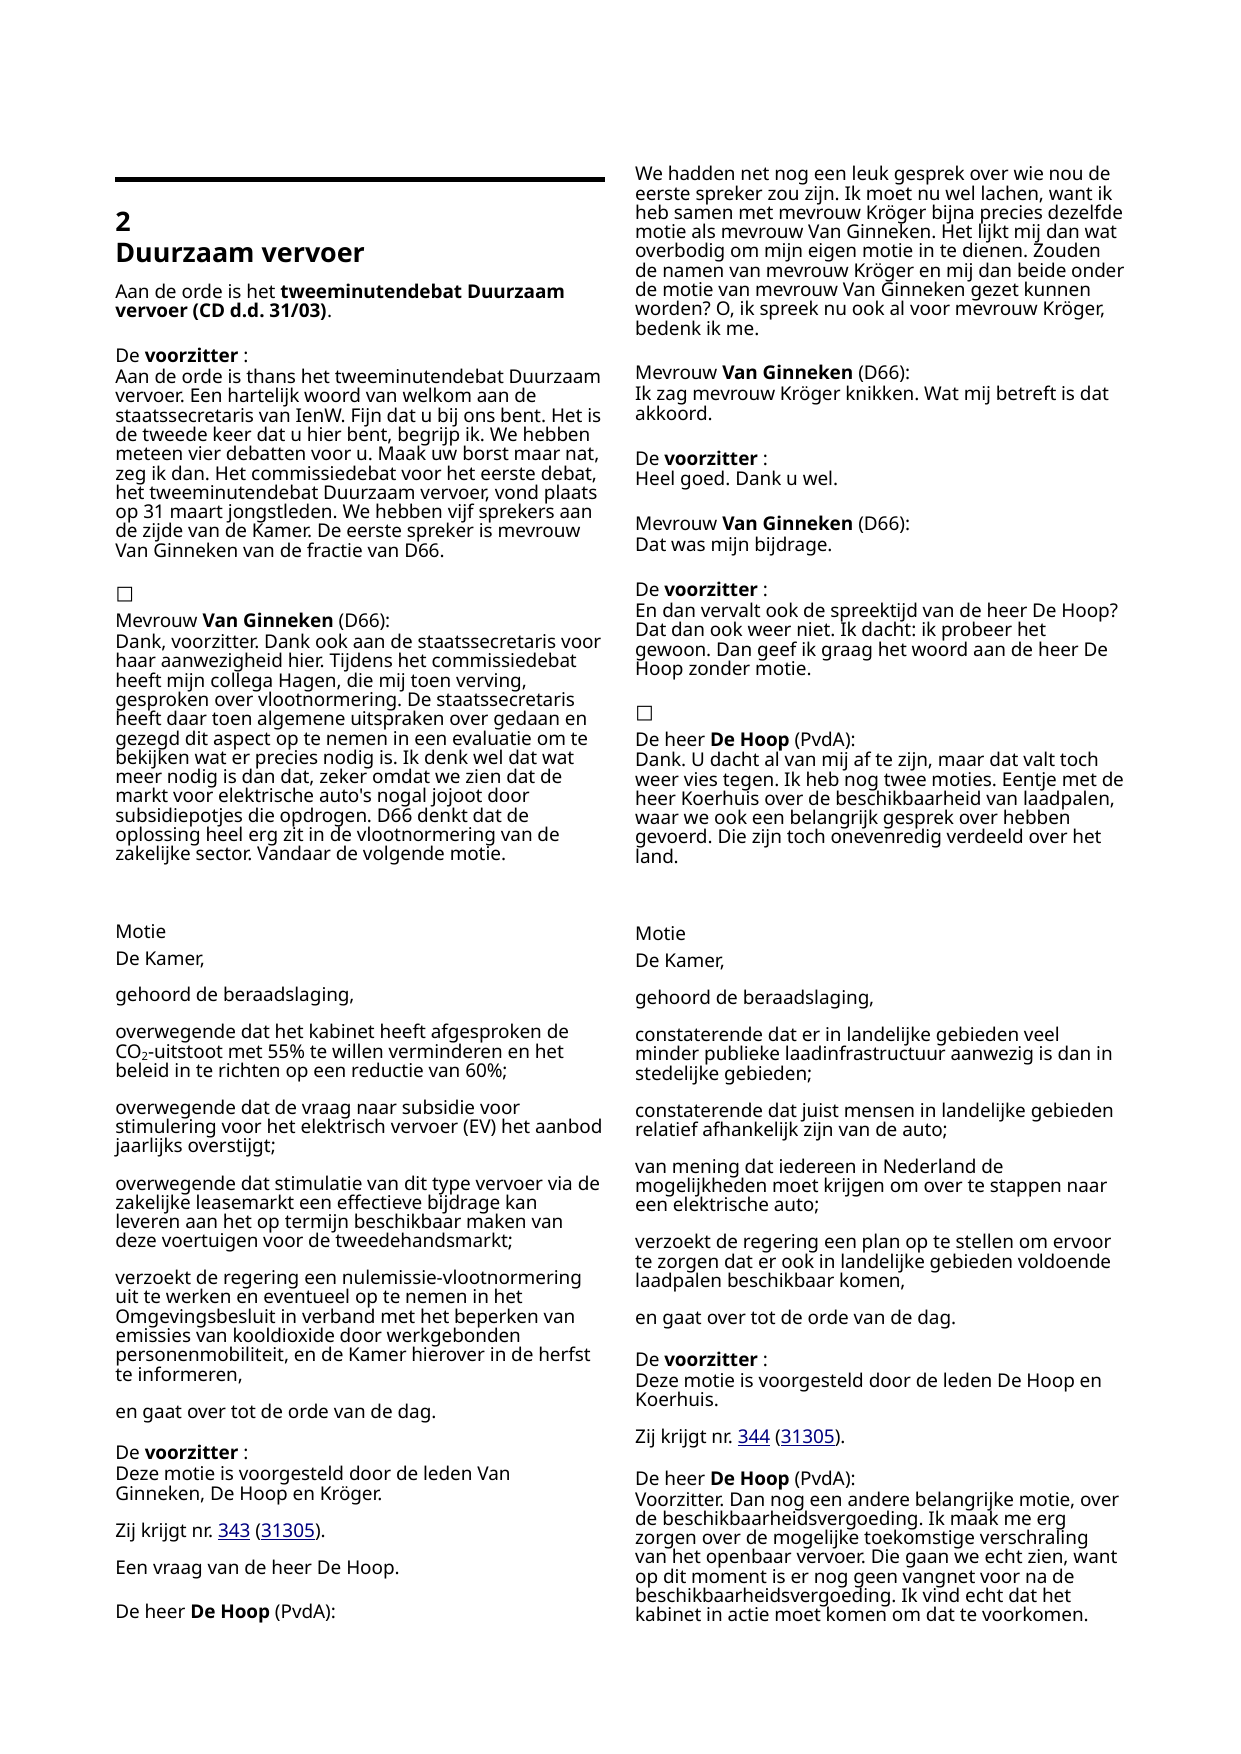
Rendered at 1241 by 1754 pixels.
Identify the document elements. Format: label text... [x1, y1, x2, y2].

text Zij krijgt nr. 344 (31305). [635, 1428, 1125, 1447]
text verzoekt de regering een plan op te stellen om ervoor te zorgen dat er ook in landelijke gebieden voldoende laadpalen beschikbaar komen, [635, 1233, 1125, 1291]
text De voorzitter : [635, 1346, 1125, 1372]
text Mevrouw Van Ginneken (D66): [115, 607, 605, 633]
text verzoekt de regering een nulemissie-vlootnormering uit te werken en eventueel op te nemen in het Omgevingsbesluit in verband met het beperken van emissies van kooldioxide door werkgebonden personenmobiliteit, en de Kamer hierover in de herfst te informeren, [115, 1269, 605, 1385]
text En dan vervalt ook de spreektijd van de heer De Hoop? Dat dan ook weer niet. Ik dacht: ik probeer het gewoon. Dan geef ik graag het woord aan de heer De Hoop zonder motie. [635, 602, 1125, 679]
text De voorzitter : [635, 445, 1125, 470]
text Mevrouw Van Ginneken (D66): [635, 511, 1125, 536]
text ⬜ [635, 700, 1125, 726]
text Zij krijgt nr. 343 (31305). [115, 1522, 605, 1541]
text constaterende dat juist mensen in landelijke gebieden relatief afhankelijk zijn van de auto; [635, 1102, 1125, 1140]
text De heer De Hoop (PvdA): [635, 1465, 1125, 1491]
text De heer De Hoop (PvdA): [635, 726, 1125, 751]
text overwegende dat stimulatie van dit type vervoer via de zakelijke leasemarkt een effectieve bijdrage kan leveren aan het op termijn beschikbaar maken van deze voertuigen voor de tweedehandsmarkt; [115, 1174, 605, 1252]
text gehoord de beraadslaging, [115, 986, 605, 1006]
text Deze motie is voorgesteld door de leden De Hoop en Koerhuis. [635, 1372, 1125, 1410]
text overwegende dat het kabinet heeft afgesproken de CO2-uitstoot met 55% te willen verminderen en het beleid in te richten op een reductie van 60%; [115, 1023, 605, 1081]
text De voorzitter : [115, 1439, 605, 1465]
text Motie [115, 918, 605, 943]
text Voorzitter. Dan nog een andere belangrijke motie, over de beschikbaarheidsvergoeding. Ik maak me erg zorgen over de mogelijke toekomstige verschraling van het openbaar vervoer. Die gaan we echt zien, want op dit moment is er nog geen vangnet voor na de beschikbaarheidsvergoeding. Ik vind echt dat het kabinet in actie moet komen om dat te voorkomen. [635, 1491, 1125, 1626]
text gehoord de beraadslaging, [635, 989, 1125, 1008]
text Deze motie is voorgesteld door de leden Van Ginneken, De Hoop en Kröger. [115, 1465, 605, 1504]
text en gaat over tot de orde van de dag. [635, 1309, 1125, 1328]
text en gaat over tot de orde van de dag. [115, 1403, 605, 1422]
text De Kamer, [115, 949, 605, 969]
text De heer De Hoop (PvdA): [115, 1599, 605, 1624]
text De Kamer, [635, 952, 1125, 971]
text Duurzaam vervoer [115, 239, 605, 283]
text Aan de orde is thans het tweeminutendebat Duurzaam vervoer. Een hartelijk woord van welkom aan de staatssecretaris van IenW. Fijn dat u bij ons bent. Het is de tweede keer dat u hier bent, begrijp ik. We hebben meteen vier debatten voor u. Maak uw borst maar nat, zeg ik dan. Het commissiedebat voor het eerste debat, het tweeminutendebat Duurzaam vervoer, vond plaats op 31 maart jongstleden. We hebben vijf sprekers aan de zijde van de Kamer. De eerste spreker is mevrouw Van Ginneken van de fractie van D66. [115, 368, 605, 561]
text De voorzitter : [115, 342, 605, 368]
text Dat was mijn bijdrage. [635, 536, 1125, 556]
text constaterende dat er in landelijke gebieden veel minder publieke laadinfrastructuur aanwezig is dan in stedelijke gebieden; [635, 1026, 1125, 1084]
text 2 [115, 203, 605, 239]
text Motie [635, 921, 1125, 946]
text Dank, voorzitter. Dank ook aan de staatssecretaris voor haar aanwezigheid hier. Tijdens het commissiedebat heeft mijn collega Hagen, die mij toen verving, gesproken over vlootnormering. De staatssecretaris heeft daar toen algemene uitspraken over gedaan en gezegd dit aspect op te nemen in een evaluatie om te bekijken wat er precies nodig is. Ik denk wel dat wat meer nodig is dan dat, zeker omdat we zien dat de markt voor elektrische auto's nogal jojoot door subsidiepotjes die opdrogen. D66 denkt dat de oplossing heel erg zit in de vlootnormering van de zakelijke sector. Vandaar de volgende motie. [115, 633, 605, 864]
text Een vraag van de heer De Hoop. [115, 1559, 605, 1578]
text Ik zag mevrouw Kröger knikken. Wat mij betreft is dat akkoord. [635, 385, 1125, 424]
text Heel goed. Dank u wel. [635, 470, 1125, 490]
text ⬜ [115, 582, 605, 607]
text Dank. U dacht al van mij af te zijn, maar dat valt toch weer vies tegen. Ik heb nog twee moties. Eentje met de heer Koerhuis over de beschikbaarheid van laadpalen, waar we ook een belangrijk gesprek over hebben gevoerd. Die zijn toch onevenredig verdeeld over het land. [635, 751, 1125, 867]
text Mevrouw Van Ginneken (D66): [635, 359, 1125, 385]
text De voorzitter : [635, 576, 1125, 602]
text Aan de orde is het tweeminutendebat Duurzaam vervoer (CD d.d. 31/03). [115, 283, 605, 322]
text van mening dat iedereen in Nederland de mogelijkheden moet krijgen om over te stappen naar een elektrische auto; [635, 1158, 1125, 1216]
text We hadden net nog een leuk gesprek over wie nou de eerste spreker zou zijn. Ik moet nu wel lachen, want ik heb samen met mevrouw Kröger bijna precies dezelfde motie als mevrouw Van Ginneken. Het lijkt mij dan wat overbodig om mijn eigen motie in te dienen. Zouden de namen van mevrouw Kröger en mij dan beide onder de motie van mevrouw Van Ginneken gezet kunnen worden? O, ik spreek nu ook al voor mevrouw Kröger, bedenk ik me. [635, 165, 1125, 339]
text overwegende dat de vraag naar subsidie voor stimulering voor het elektrisch vervoer (EV) het aanbod jaarlijks overstijgt; [115, 1099, 605, 1157]
